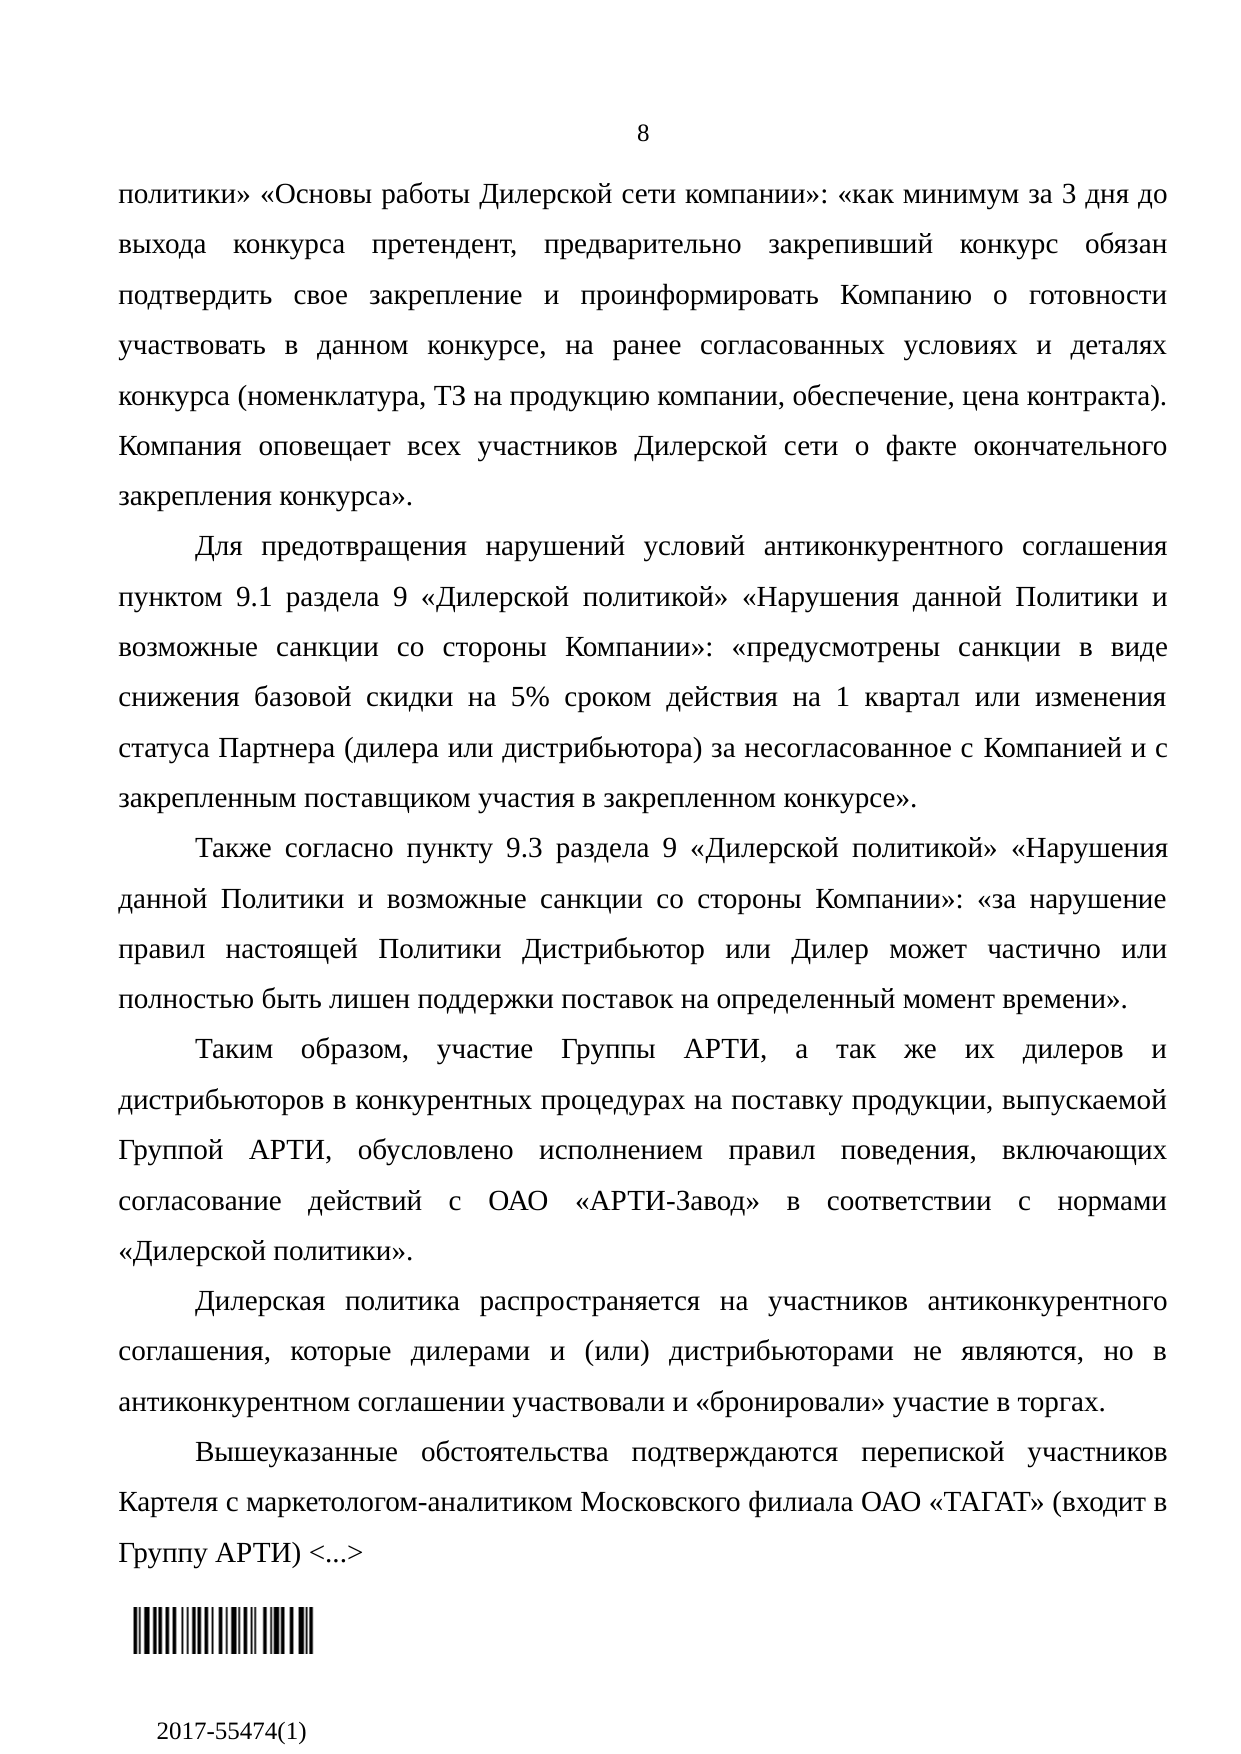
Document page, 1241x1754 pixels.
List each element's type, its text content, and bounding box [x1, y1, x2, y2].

text Вышеуказанные обстоятельства подтверждаются перепиской участников Картеля с маркетологом-аналитиком Московского филиала ОАО «ТАГАТ» (входит в Группу АРТИ) <...> [118, 1434, 1168, 1568]
text политики» «Основы работы Дилерской сети компании»: «как минимум за 3 дня до выхода конкурса претендент, предварительно закрепивший конкурс обязан подтвердить свое закрепление и проинформировать Компанию о готовности участвовать в данном конкурсе, на ранее согласованных условиях и деталях конкурса (номенклатура, ТЗ на продукцию компании, обеспечение, цена контракта). Компания оповещает всех участников Дилерской сети о факте окончательного закрепления конкурса». [118, 176, 1168, 512]
text Для предотвращения нарушений условий антиконкурентного соглашения пунктом 9.1 раздела 9 «Дилерской политикой» «Нарушения данной Политики и возможные санкции со стороны Компании»: «предусмотрены санкции в виде снижения базовой скидки на 5% сроком действия на 1 квартал или изменения статуса Партнера (дилера или дистрибьютора) за несогласованное с Компанией и с закрепленным поставщиком участия в закрепленном конкурсе». [118, 528, 1168, 814]
text Дилерская политика распространяется на участников антиконкурентного соглашения, которые дилерами и (или) дистрибьюторами не являются, но в антиконкурентном соглашении участвовали и «бронировали» участие в торгах. [118, 1283, 1168, 1417]
text Также согласно пункту 9.3 раздела 9 «Дилерской политикой» «Нарушения данной Политики и возможные санкции со стороны Компании»: «за нарушение правил настоящей Политики Дистрибьютор или Дилер может частично или полностью быть лишен поддержки поставок на определенный момент времени». [118, 830, 1168, 1015]
picture [118, 1607, 331, 1654]
text Таким образом, участие Группы АРТИ, а так же их дилеров и дистрибьюторов в конкурентных процедурах на поставку продукции, выпускаемой Группой АРТИ, обусловлено исполнением правил поведения, включающих согласование действий с ОАО «АРТИ-Завод» в соответствии с нормами «Дилерской политики». [118, 1032, 1168, 1266]
